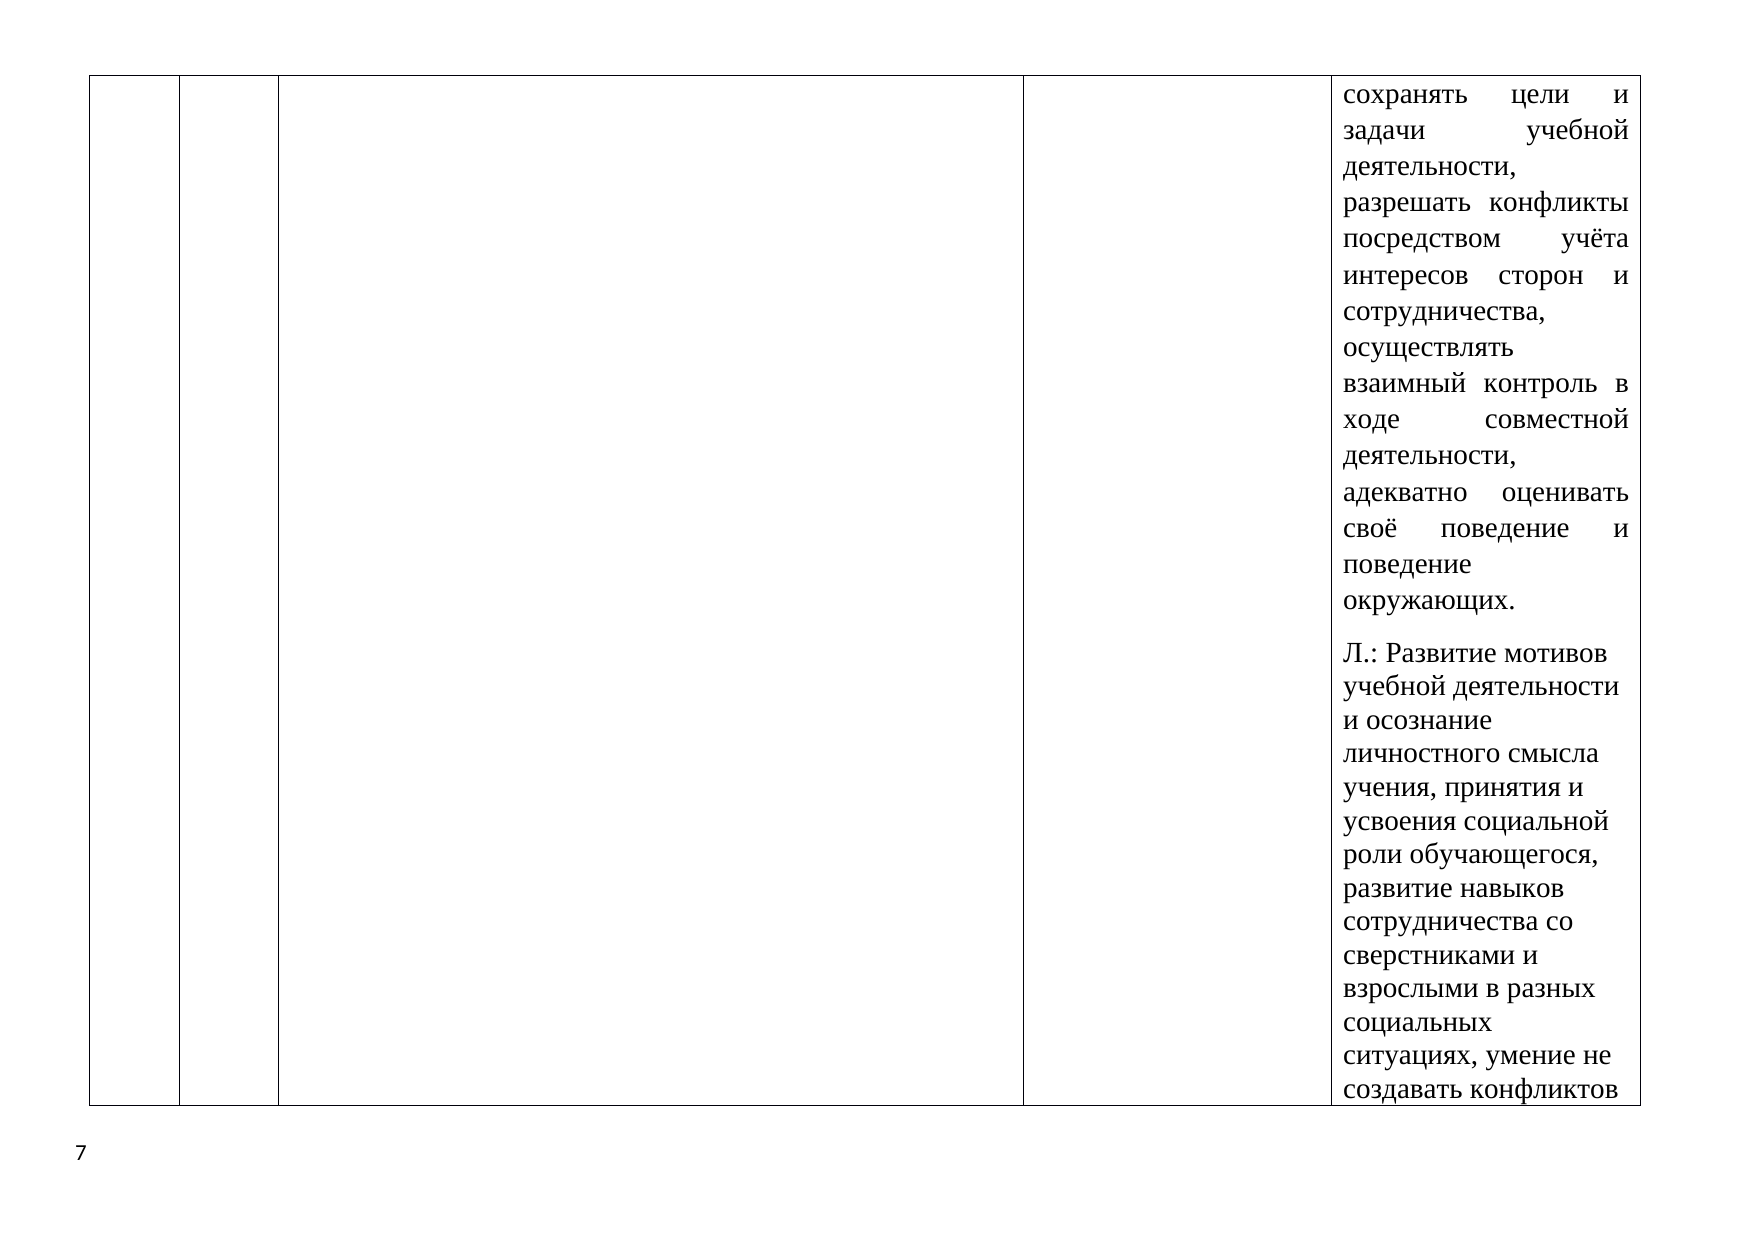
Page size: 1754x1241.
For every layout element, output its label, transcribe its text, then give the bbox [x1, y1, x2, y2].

table_cell [180, 76, 278, 1104]
table_cell [279, 76, 1023, 1104]
table_cell [1024, 76, 1331, 1104]
table_cell сохранять цели и задачи учебной деятельности, разрешать конфликты посредством учёта интересов сторон и сотрудничества, осуществлять взаимный контроль в ходе совместной деятельности, адекватно оценивать своё поведение и поведение окружающих. Л.: Развитие мотивов учебной деятельности и осознание личностного смысла учения, принятия и усвоения социальной роли обучающегося, развитие навыков сотрудничества со сверстниками и взрослыми в разных социальных ситуациях, умение не создавать конфликтов [1332, 76, 1640, 1104]
table_cell [90, 76, 179, 1104]
